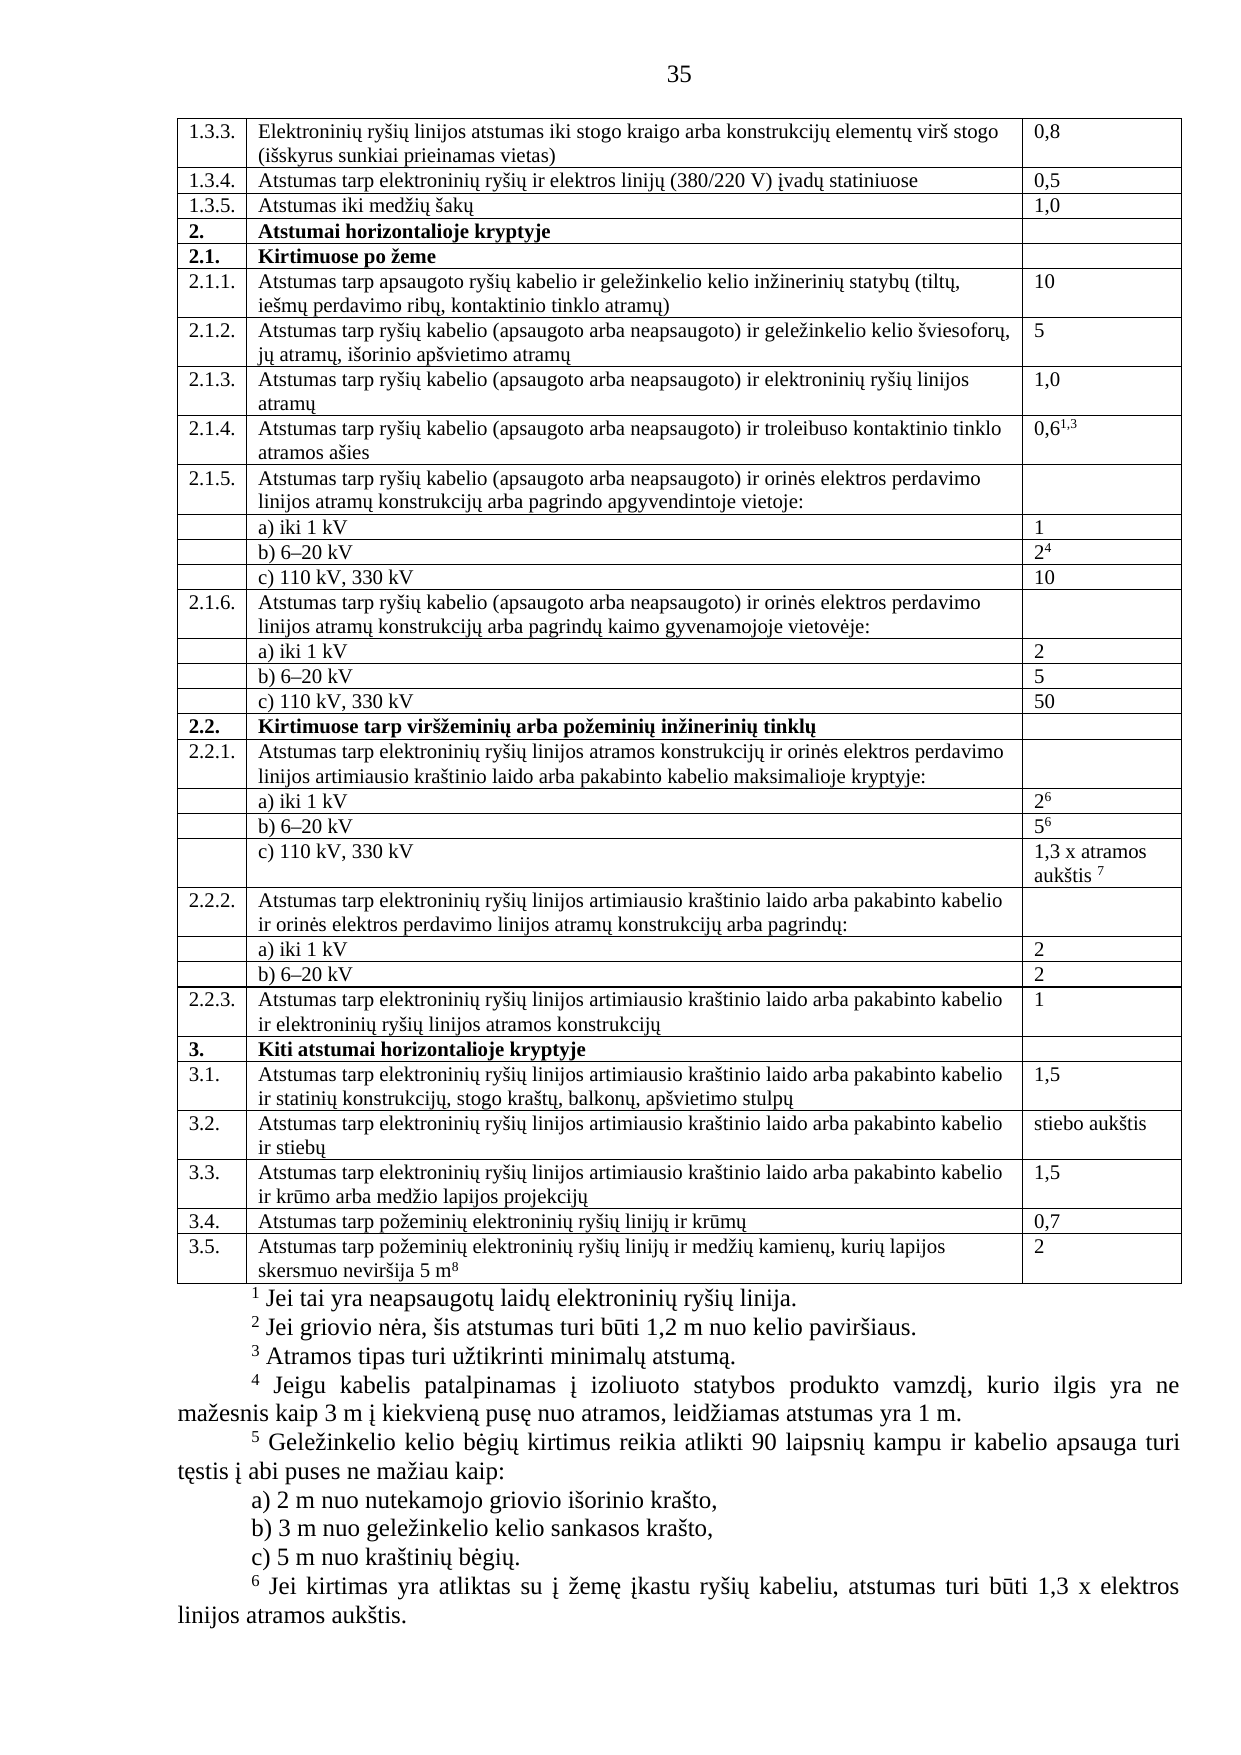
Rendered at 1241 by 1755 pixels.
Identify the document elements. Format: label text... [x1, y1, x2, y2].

table_cell a) iki 1 kV [247, 515, 1022, 539]
table_cell 0,8 [1023, 119, 1181, 167]
table_cell b) 6–20 kV [247, 664, 1022, 688]
table_cell 5 [1023, 318, 1181, 366]
text 5 Geležinkelio kelio bėgių kirtimus reikia atlikti 90 laipsnių kampu ir kabelio apsauga turi tęstis į abi puses ne mažiau kaip: [177, 1427, 1181, 1485]
table_cell c) 110 kV, 330 kV [247, 565, 1022, 589]
table_cell Atstumas tarp elektroninių ryšių linijos artimiausio kraštinio laido arba pakabinto kabelio ir elektroninių ryšių linijos atramos konstrukcijų [247, 988, 1022, 1036]
table_cell 1 [1023, 515, 1181, 539]
table_cell Elektroninių ryšių linijos atstumas iki stogo kraigo arba konstrukcijų elementų virš stogo (išskyrus sunkiai prieinamas vietas) [247, 119, 1022, 167]
text a) 2 m nuo nutekamojo griovio išorinio krašto, [177, 1485, 1181, 1513]
table_cell [1023, 219, 1181, 243]
table_cell 2 [1023, 1234, 1181, 1282]
table_cell Kirtimuose tarp viršžeminių arba požeminių inžinerinių tinklų [247, 714, 1022, 738]
table_cell Atstumas tarp požeminių elektroninių ryšių linijų ir medžių kamienų, kurių lapijos skersmuo neviršija 5 m8 [247, 1234, 1022, 1282]
table_cell 2 [1023, 962, 1181, 986]
table_cell stiebo aukštis [1023, 1111, 1181, 1159]
table_cell 2.1.1. [178, 269, 246, 317]
table_cell 2.1.6. [178, 590, 246, 638]
table_cell 0,5 [1023, 168, 1181, 192]
table_cell 3.4. [178, 1209, 246, 1233]
table_cell Atstumas tarp elektroninių ryšių linijos artimiausio kraštinio laido arba pakabinto kabelio ir krūmo arba medžio lapijos projekcijų [247, 1160, 1022, 1208]
table_cell Atstumas tarp ryšių kabelio (apsaugoto arba neapsaugoto) ir elektroninių ryšių linijos atramų [247, 367, 1022, 415]
table_cell Atstumai horizontalioje kryptyje [247, 219, 1022, 243]
table_cell Atstumas tarp apsaugoto ryšių kabelio ir geležinkelio kelio inžinerinių statybų (tiltų, iešmų perdavimo ribų, kontaktinio tinklo atramų) [247, 269, 1022, 317]
table_cell c) 110 kV, 330 kV [247, 839, 1022, 887]
text 3 Atramos tipas turi užtikrinti minimalų atstumą. [177, 1341, 1181, 1370]
table_cell [178, 664, 246, 688]
table_cell b) 6–20 kV [247, 540, 1022, 564]
table_cell 1.3.5. [178, 194, 246, 217]
table_cell 1,5 [1023, 1160, 1181, 1208]
table_cell c) 110 kV, 330 kV [247, 689, 1022, 713]
table_cell 50 [1023, 689, 1181, 713]
table_cell [178, 937, 246, 961]
table_cell [178, 789, 246, 813]
table_cell 3.3. [178, 1160, 246, 1208]
table_cell 1,0 [1023, 194, 1181, 217]
table_cell [178, 839, 246, 887]
table_cell 1,0 [1023, 367, 1181, 415]
table_cell [178, 565, 246, 589]
table_cell [1023, 1037, 1181, 1061]
table_cell 0,7 [1023, 1209, 1181, 1233]
table_cell 2.1.2. [178, 318, 246, 366]
table_cell 2.2. [178, 714, 246, 738]
table_cell 2 [1023, 937, 1181, 961]
text 6 Jei kirtimas yra atliktas su į žemę įkastu ryšių kabeliu, atstumas turi būti 1,3 x elektros linijos atramos aukštis. [177, 1571, 1181, 1628]
table_cell 2.2.3. [178, 988, 246, 1036]
table_cell 2.1. [178, 244, 246, 268]
table_cell [1023, 244, 1181, 268]
table_cell [1023, 740, 1181, 788]
table_cell 1.3.4. [178, 168, 246, 192]
table_cell [178, 814, 246, 838]
table_cell Atstumas tarp ryšių kabelio (apsaugoto arba neapsaugoto) ir troleibuso kontaktinio tinklo atramos ašies [247, 416, 1022, 464]
table_cell [178, 540, 246, 564]
table_cell [178, 962, 246, 986]
table_cell Atstumas tarp elektroninių ryšių linijos artimiausio kraštinio laido arba pakabinto kabelio ir orinės elektros perdavimo linijos atramų konstrukcijų arba pagrindų: [247, 888, 1022, 936]
table_cell a) iki 1 kV [247, 789, 1022, 813]
table_cell a) iki 1 kV [247, 639, 1022, 663]
table_cell 5 [1023, 664, 1181, 688]
table_cell 2 [1023, 639, 1181, 663]
table_cell 3. [178, 1037, 246, 1061]
table_cell 3.1. [178, 1062, 246, 1110]
table_cell 0,61,3 [1023, 416, 1181, 464]
table_cell Atstumas tarp elektroninių ryšių linijos artimiausio kraštinio laido arba pakabinto kabelio ir statinių konstrukcijų, stogo kraštų, balkonų, apšvietimo stulpų [247, 1062, 1022, 1110]
table_cell 2.2.1. [178, 740, 246, 788]
table_cell 1,3 x atramos aukštis 7 [1023, 839, 1181, 887]
table_cell Kirtimuose po žeme [247, 244, 1022, 268]
table_cell Atstumas tarp elektroninių ryšių ir elektros linijų (380/220 V) įvadų statiniuose [247, 168, 1022, 192]
table_cell a) iki 1 kV [247, 937, 1022, 961]
table_cell 2.1.4. [178, 416, 246, 464]
text c) 5 m nuo kraštinių bėgių. [177, 1542, 1181, 1571]
table_cell [1023, 590, 1181, 638]
text 4 Jeigu kabelis patalpinamas į izoliuoto statybos produkto vamzdį, kurio ilgis yra ne mažesnis kaip 3 m į kiekvieną pusę nuo atramos, leidžiamas atstumas yra 1 m. [177, 1370, 1181, 1427]
table_cell [178, 639, 246, 663]
table_cell Atstumas tarp požeminių elektroninių ryšių linijų ir krūmų [247, 1209, 1022, 1233]
table_cell 3.5. [178, 1234, 246, 1282]
table_cell 2.2.2. [178, 888, 246, 936]
table_cell 26 [1023, 789, 1181, 813]
table_cell 2.1.3. [178, 367, 246, 415]
table_cell 2. [178, 219, 246, 243]
table_cell Atstumas tarp ryšių kabelio (apsaugoto arba neapsaugoto) ir orinės elektros perdavimo linijos atramų konstrukcijų arba pagrindų kaimo gyvenamojoje vietovėje: [247, 590, 1022, 638]
table_cell [178, 515, 246, 539]
text 1 Jei tai yra neapsaugotų laidų elektroninių ryšių linija. [177, 1284, 1181, 1312]
table_cell 24 [1023, 540, 1181, 564]
table_cell b) 6–20 kV [247, 962, 1022, 986]
table_cell [1023, 465, 1181, 513]
text b) 3 m nuo geležinkelio kelio sankasos krašto, [177, 1513, 1181, 1542]
table_cell 1.3.3. [178, 119, 246, 167]
table_cell [1023, 714, 1181, 738]
table_cell 1 [1023, 988, 1181, 1036]
table_cell 3.2. [178, 1111, 246, 1159]
table_cell Atstumas tarp ryšių kabelio (apsaugoto arba neapsaugoto) ir geležinkelio kelio šviesoforų, jų atramų, išorinio apšvietimo atramų [247, 318, 1022, 366]
table_cell b) 6–20 kV [247, 814, 1022, 838]
table_cell Atstumas tarp elektroninių ryšių linijos artimiausio kraštinio laido arba pakabinto kabelio ir stiebų [247, 1111, 1022, 1159]
table_cell Atstumas iki medžių šakų [247, 194, 1022, 217]
table_cell Atstumas tarp ryšių kabelio (apsaugoto arba neapsaugoto) ir orinės elektros perdavimo linijos atramų konstrukcijų arba pagrindo apgyvendintoje vietoje: [247, 465, 1022, 513]
table_cell Atstumas tarp elektroninių ryšių linijos atramos konstrukcijų ir orinės elektros perdavimo linijos artimiausio kraštinio laido arba pakabinto kabelio maksimalioje kryptyje: [247, 740, 1022, 788]
table_cell 10 [1023, 565, 1181, 589]
table_cell 56 [1023, 814, 1181, 838]
table_cell 2.1.5. [178, 465, 246, 513]
text 2 Jei griovio nėra, šis atstumas turi būti 1,2 m nuo kelio paviršiaus. [177, 1312, 1181, 1341]
table_cell [178, 689, 246, 713]
table_cell [1023, 888, 1181, 936]
table_cell 10 [1023, 269, 1181, 317]
table_cell 1,5 [1023, 1062, 1181, 1110]
table_cell Kiti atstumai horizontalioje kryptyje [247, 1037, 1022, 1061]
